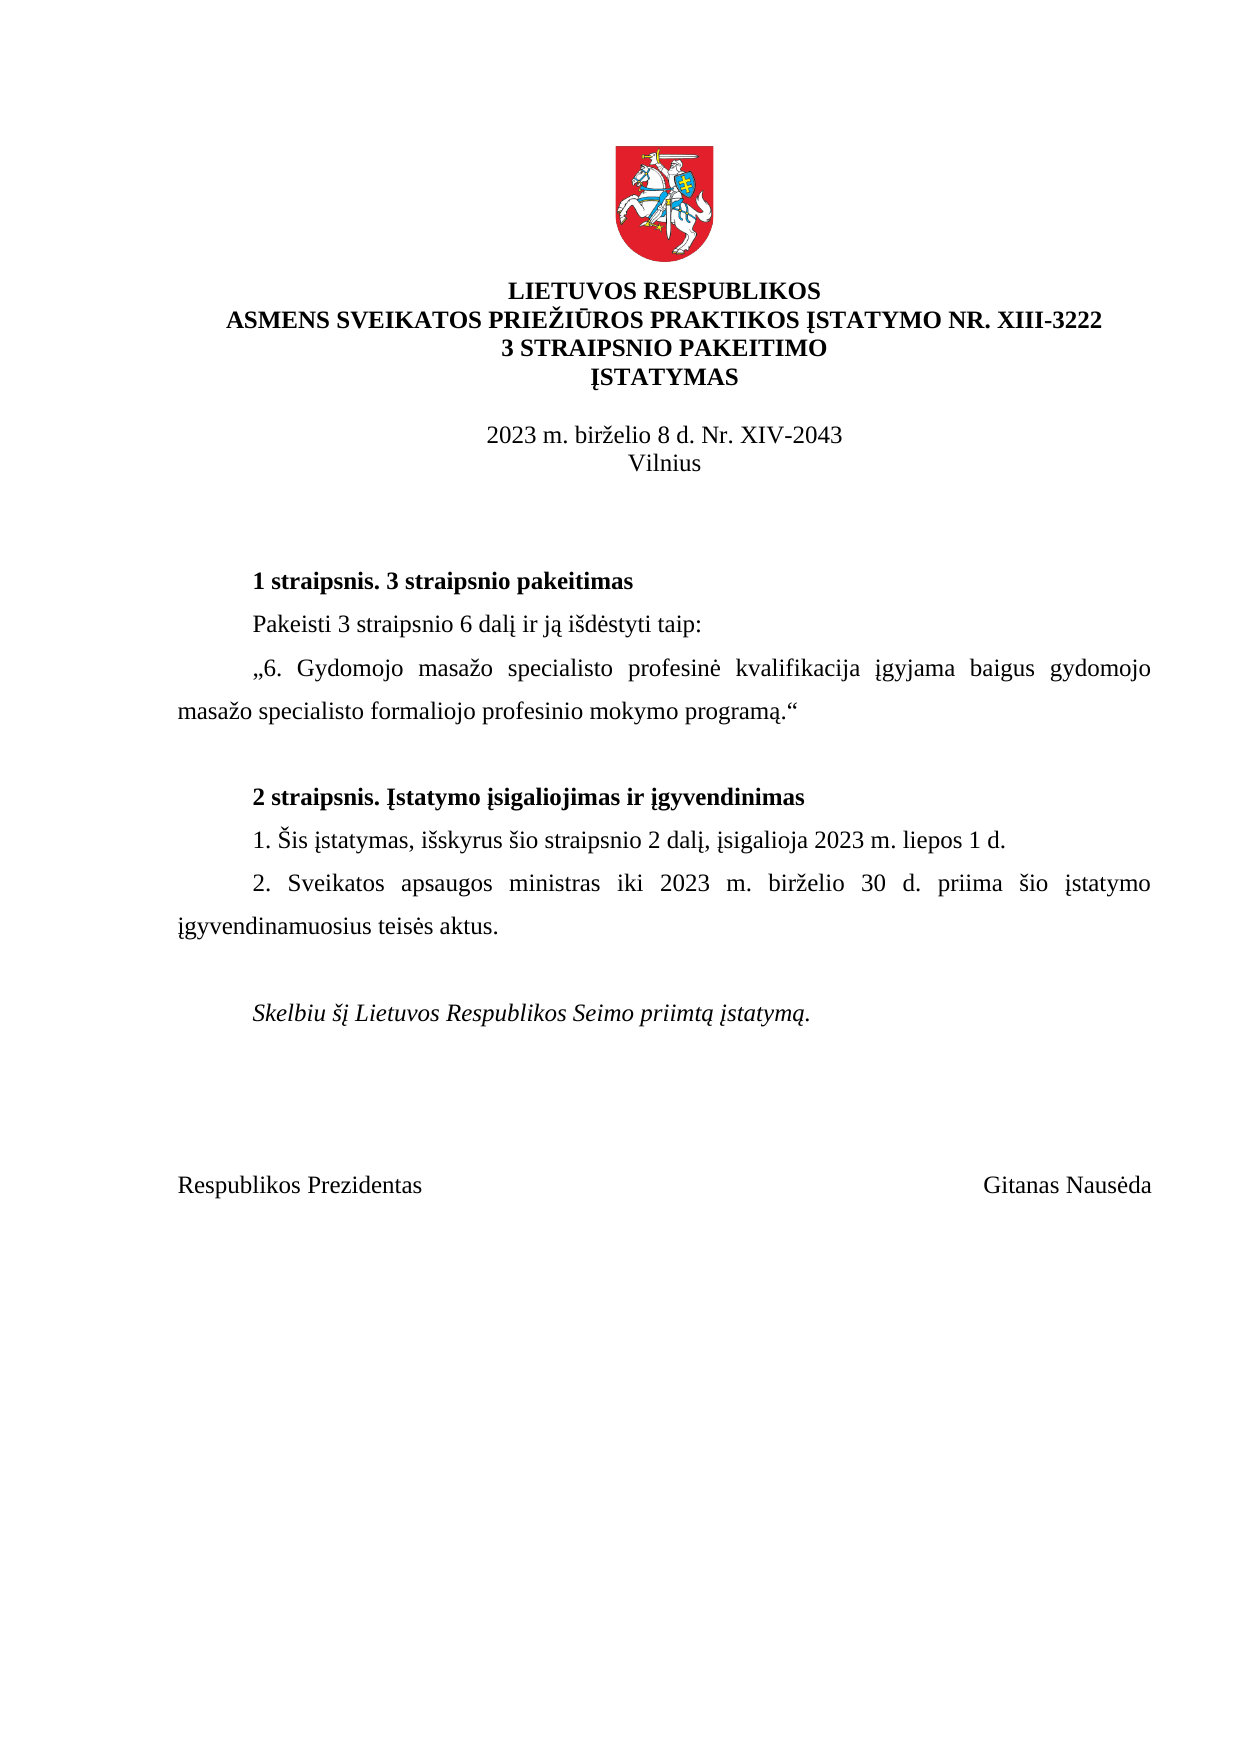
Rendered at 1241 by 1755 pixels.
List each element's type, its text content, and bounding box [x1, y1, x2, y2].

text 1 straipsnis. 3 straipsnio pakeitimas [177, 566, 1152, 595]
text „6. Gydomojo masažo specialisto profesinė kvalifikacija įgyjama baigus gydomojo masažo specialisto formaliojo profesinio mokymo programą.“ [177, 653, 1152, 724]
text Vilnius [177, 448, 1152, 477]
text 1. Šis įstatymas, išskyrus šio straipsnio 2 dalį, įsigalioja 2023 m. liepos 1 d. [177, 825, 1152, 854]
text 2 straipsnis. Įstatymo įsigaliojimas ir įgyvendinimas [177, 782, 1152, 811]
text 2. Sveikatos apsaugos ministras iki 2023 m. birželio 30 d. priima šio įstatymo įgyvendinamuosius teisės aktus. [177, 868, 1152, 940]
text Skelbiu šį Lietuvos Respublikos Seimo priimtą įstatymą. [177, 998, 1152, 1026]
text ASMENS SVEIKATOS PRIEŽIŪROS PRAKTIKOS ĮSTATYMO NR. XIII-3222 3 STRAIPSNIO PAKEITIMO [177, 305, 1152, 362]
text Respublikos Prezidentas Gitanas Nausėda [177, 1170, 1152, 1199]
text Pakeisti 3 straipsnio 6 dalį ir ją išdėstyti taip: [177, 609, 1152, 638]
text 2023 m. birželio 8 d. Nr. XIV-2043 [177, 420, 1152, 448]
text ĮSTATYMAS [177, 362, 1152, 391]
text LIETUVOS RESPUBLIKOS [177, 276, 1152, 305]
